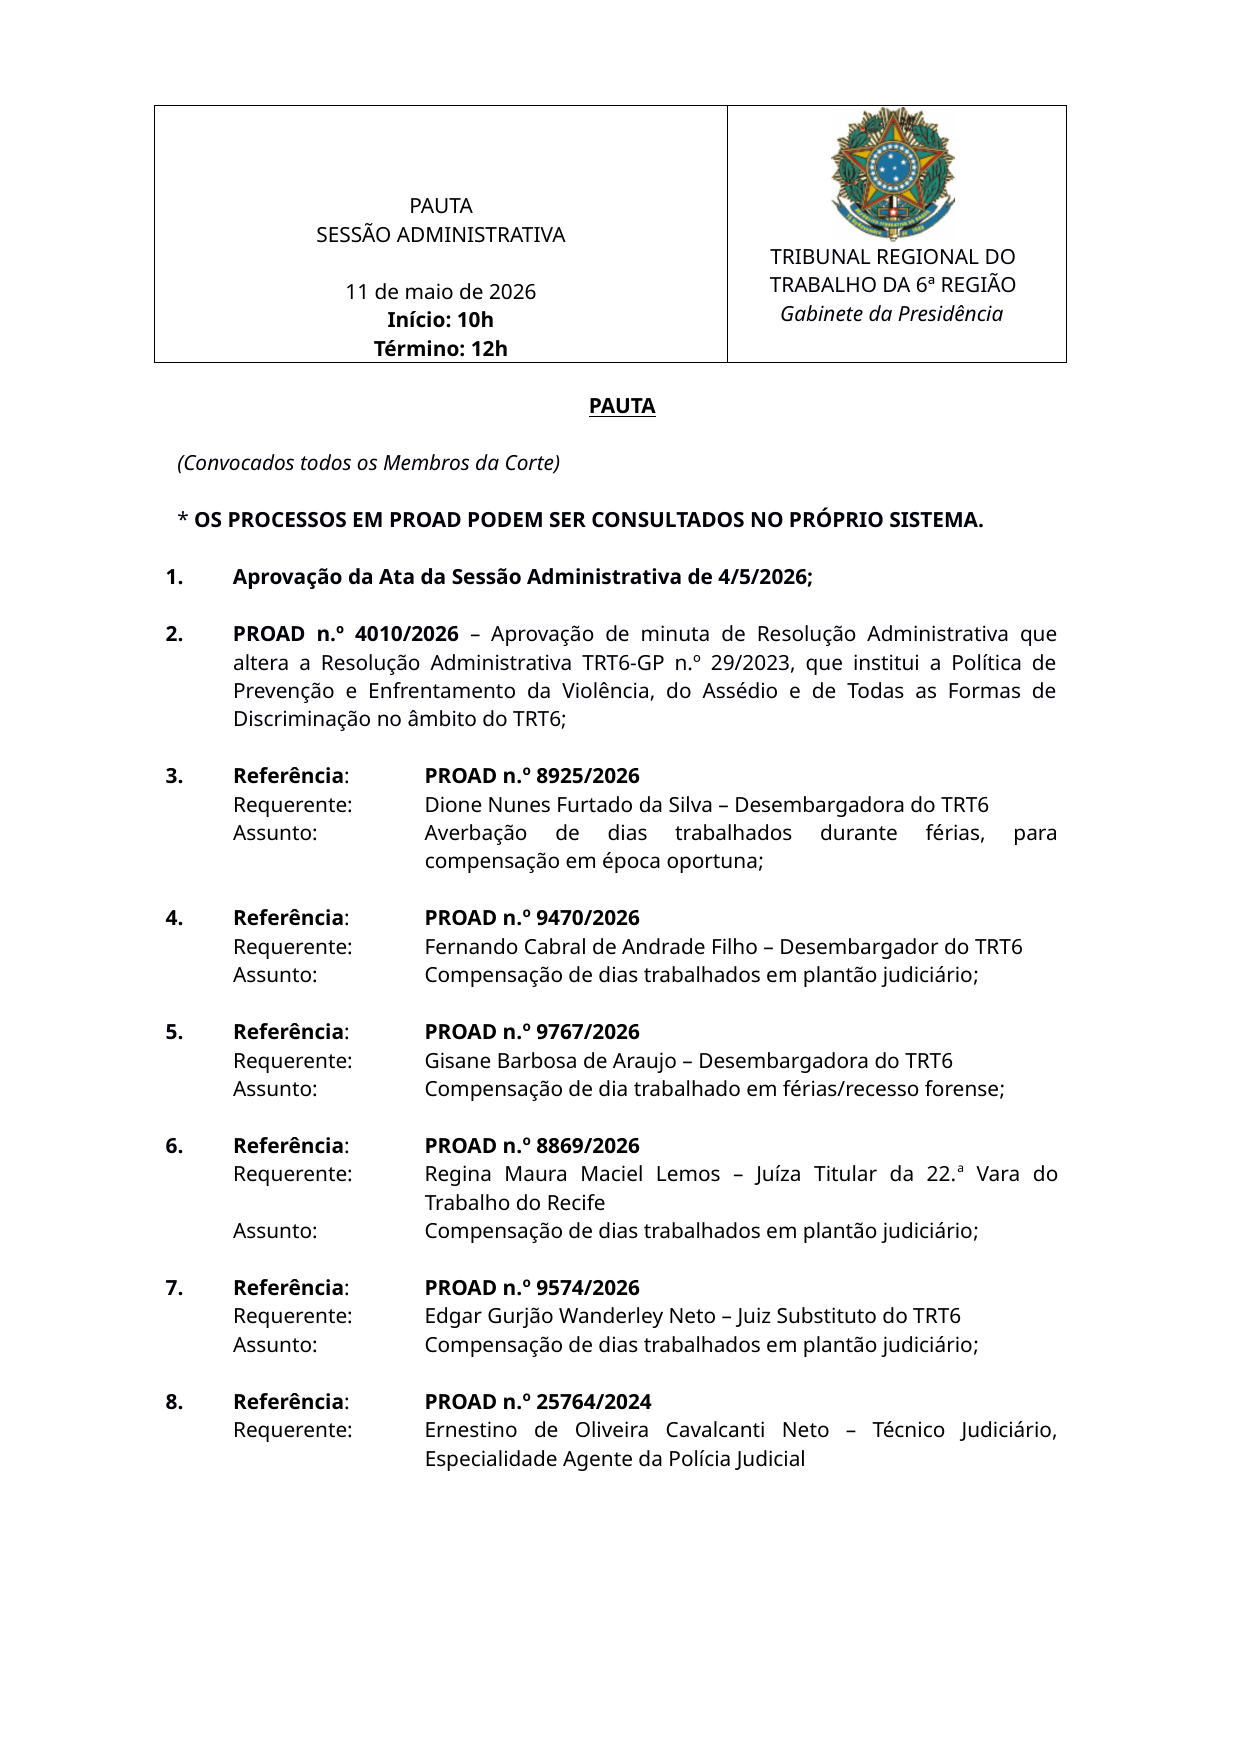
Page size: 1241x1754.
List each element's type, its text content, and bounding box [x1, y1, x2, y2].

table_cell PROAD n.o 8869/2026 [413, 1131, 1069, 1159]
table_cell 3. [154, 761, 222, 903]
table_cell Compensação de dias trabalhados em plantão judiciário; [413, 1330, 1069, 1387]
table_cell Assunto: [222, 818, 413, 903]
table_cell Ernestino de Oliveira Cavalcanti Neto – Técnico Judiciário, Especialidade Agente da Polícia Judicial [413, 1415, 1069, 1472]
table_cell Assunto: [222, 1330, 413, 1387]
list PAUTA [177, 392, 1067, 420]
table_cell Requerente: [222, 1302, 413, 1330]
table_cell Referência: [222, 1131, 413, 1159]
table_cell Requerente: [222, 932, 413, 960]
table_cell Referência: [222, 1273, 413, 1302]
table_header Aprovação da Ata da Sessão Administrativa de 4/5/2026; [222, 562, 1069, 619]
table_cell Edgar Gurjão Wanderley Neto – Juiz Substituto do TRT6 [413, 1302, 1069, 1330]
table_cell PROAD n.o 9574/2026 [413, 1273, 1069, 1302]
table_cell Requerente: [222, 1415, 413, 1472]
table_cell Dione Nunes Furtado da Silva – Desembargadora do TRT6 [413, 790, 1069, 818]
table_cell 8. [154, 1387, 222, 1472]
table_cell Requerente: [222, 1046, 413, 1074]
text * OS PROCESSOS EM PROAD PODEM SER CONSULTADOS NO PRÓPRIO SISTEMA. [177, 505, 1152, 534]
table_cell Referência: [222, 1387, 413, 1415]
table_cell PROAD n.o 25764/2024 [413, 1387, 1069, 1415]
table_cell Requerente: [222, 1160, 413, 1216]
table_header TRIBUNAL REGIONAL DO TRABALHO DA 6ª REGIÃO Gabinete da Presidência [728, 106, 1066, 362]
table_cell Assunto: [222, 1216, 413, 1273]
table_cell 2. [154, 619, 222, 761]
table_cell 5. [154, 1017, 222, 1131]
table_cell Referência: [222, 904, 413, 932]
table_cell PROAD n.º 4010/2026 – Aprovação de minuta de Resolução Administrativa que altera a Resolução Administrativa TRT6-GP n.º 29/2023, que institui a Política de Prevenção e Enfrentamento da Violência, do Assédio e de Todas as Formas de Discriminação no âmbito do TRT6; [222, 619, 1069, 761]
table_cell Assunto: [222, 1074, 413, 1131]
table_cell 7. [154, 1273, 222, 1387]
table_cell Fernando Cabral de Andrade Filho – Desembargador do TRT6 [413, 932, 1069, 960]
table_header PAUTA SESSÃO ADMINISTRATIVA 11 de maio de 2026 Início: 10h Término: 12h [155, 106, 727, 362]
table_cell 4. [154, 904, 222, 1017]
table_cell 6. [154, 1131, 222, 1273]
table_header 1. [154, 562, 222, 619]
table_cell Assunto: [222, 960, 413, 1017]
table_cell Compensação de dia trabalhado em férias/recesso forense; [413, 1074, 1069, 1131]
text (Convocados todos os Membros da Corte) [177, 448, 1063, 477]
table_cell Compensação de dias trabalhados em plantão judiciário; [413, 960, 1069, 1017]
table_cell Requerente: [222, 790, 413, 818]
table_cell PROAD n.o 8925/2026 [413, 761, 1069, 790]
table_cell PROAD n.o 9767/2026 [413, 1017, 1069, 1046]
table_cell Gisane Barbosa de Araujo – Desembargadora do TRT6 [413, 1046, 1069, 1074]
table_cell PROAD n.o 9470/2026 [413, 904, 1069, 932]
table_cell Regina Maura Maciel Lemos – Juíza Titular da 22.a Vara do Trabalho do Recife [413, 1160, 1069, 1216]
table_cell Averbação de dias trabalhados durante férias, para compensação em época oportuna; [413, 818, 1069, 903]
table_cell Referência: [222, 761, 413, 790]
table_cell Compensação de dias trabalhados em plantão judiciário; [413, 1216, 1069, 1273]
table_cell Referência: [222, 1017, 413, 1046]
picture [831, 107, 955, 241]
